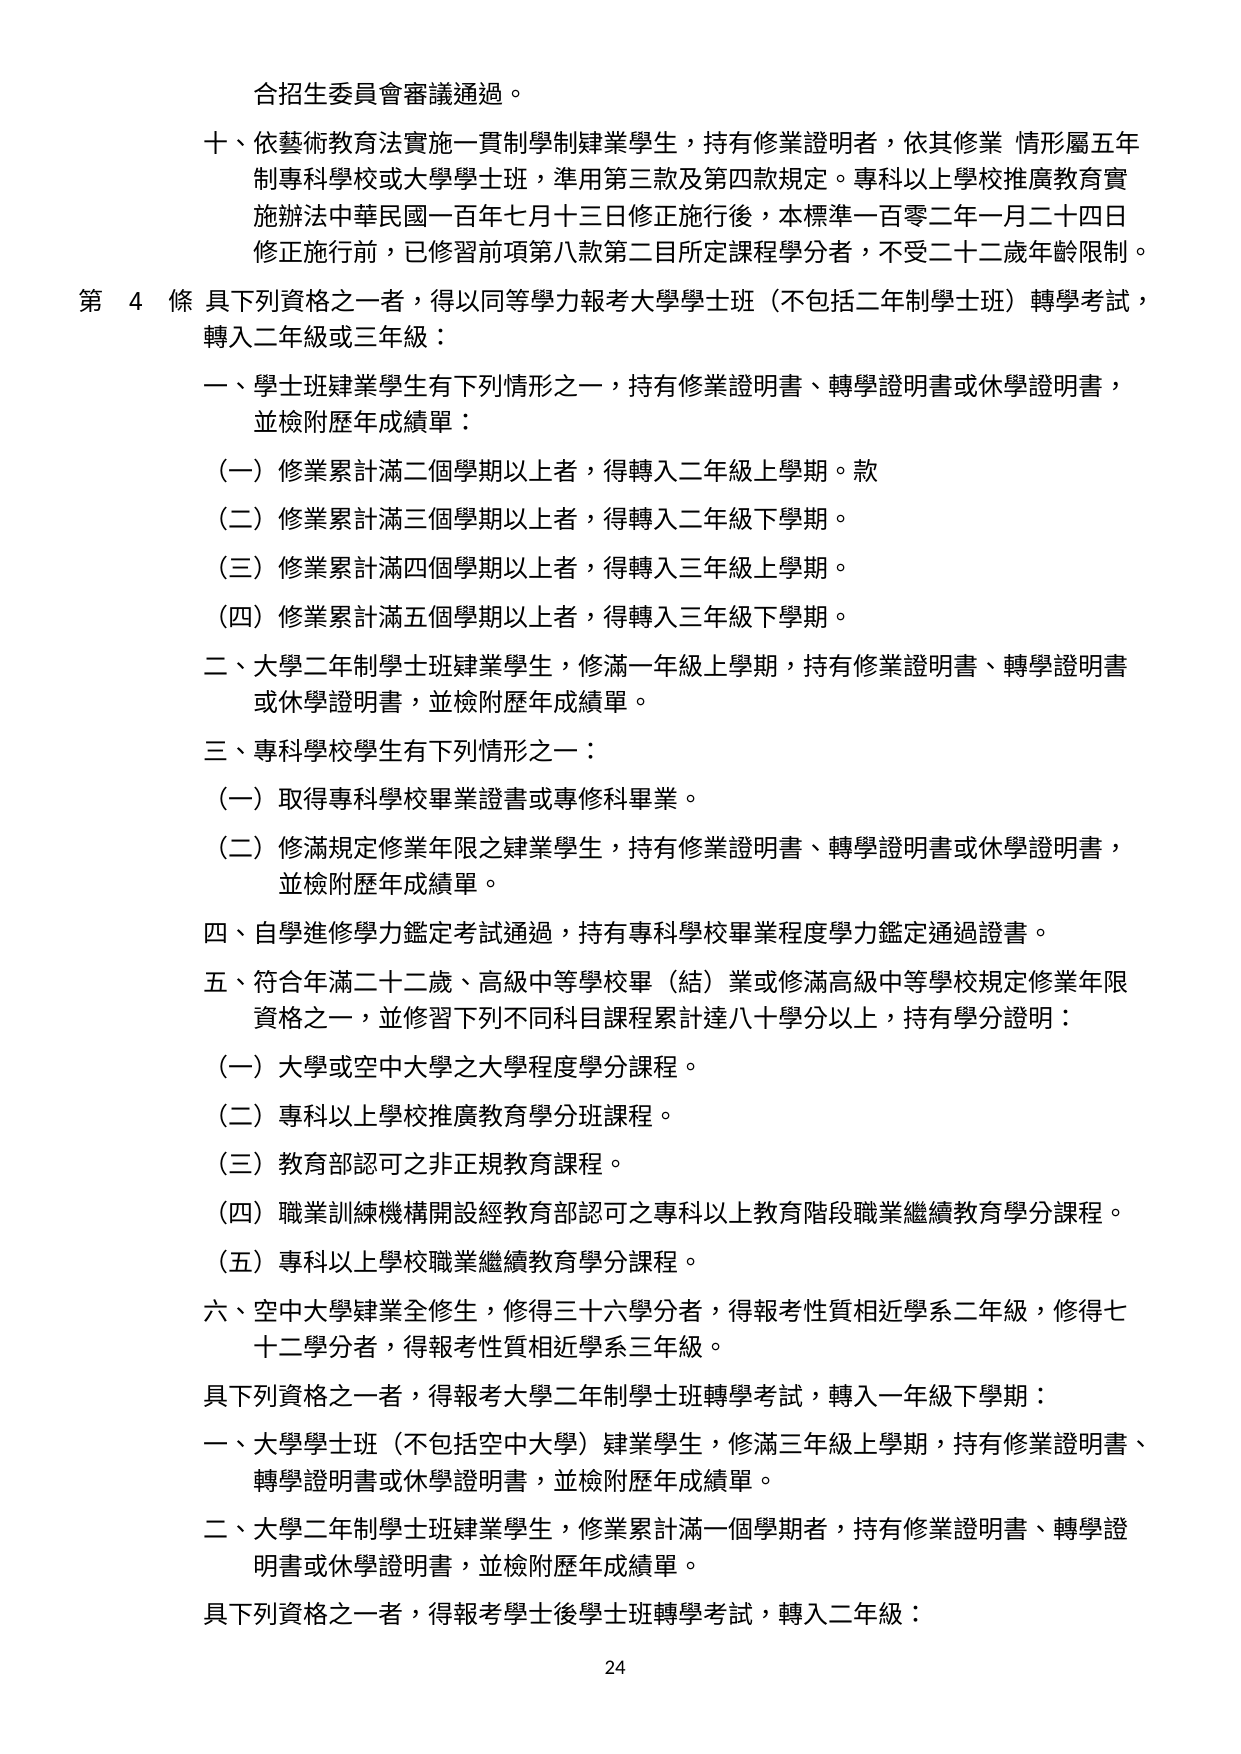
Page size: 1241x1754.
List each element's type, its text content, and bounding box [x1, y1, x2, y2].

text 一、學士班肄業學生有下列情形之一，持有修業證明書、轉學證明書或休學證明書，並檢附歷年成績單： [203, 366, 1152, 439]
text 四、自學進修學力鑑定考試通過，持有專科學校畢業程度學力鑑定通過證書。 [203, 914, 1152, 950]
text 二、大學二年制學士班肄業學生，修滿一年級上學期，持有修業證明書、轉學證明書或休學證明書，並檢附歷年成績單。 [203, 646, 1152, 719]
text 合招生委員會審議通過。 [203, 75, 1152, 111]
text 一、大學學士班（不包括空中大學）肄業學生，修滿三年級上學期，持有修業證明書、轉學證明書或休學證明書，並檢附歷年成績單。 [203, 1425, 1152, 1497]
text （三）教育部認可之非正規教育課程。 [203, 1145, 1152, 1181]
text （二）修業累計滿三個學期以上者，得轉入二年級下學期。 [203, 500, 1152, 536]
text （一）大學或空中大學之大學程度學分課程。 [203, 1047, 1152, 1084]
text 十、依藝術教育法實施一貫制學制肄業學生，持有修業證明者，依其修業 情形屬五年制專科學校或大學學士班，準用第三款及第四款規定。專科以上學校推廣教育實施辦法中華民國一百年七月十三日修正施行後，本標準一百零二年一月二十四日修正施行前，已修習前項第八款第二目所定課程學分者，不受二十二歲年齡限制。 [203, 124, 1152, 269]
text （四）職業訓練機構開設經教育部認可之專科以上教育階段職業繼續教育學分課程。 [203, 1194, 1152, 1230]
text 具下列資格之一者，得報考大學二年制學士班轉學考試，轉入一年級下學期： [203, 1376, 1152, 1412]
text 二、大學二年制學士班肄業學生，修業累計滿一個學期者，持有修業證明書、轉學證明書或休學證明書，並檢附歷年成績單。 [203, 1510, 1152, 1582]
text 第 4 條 具下列資格之一者，得以同等學力報考大學學士班（不包括二年制學士班）轉學考試，轉入二年級或三年級： [78, 281, 1152, 354]
text （五）專科以上學校職業繼續教育學分課程。 [203, 1242, 1152, 1279]
text 六、空中大學肄業全修生，修得三十六學分者，得報考性質相近學系二年級，修得七十二學分者，得報考性質相近學系三年級。 [203, 1291, 1152, 1364]
text 具下列資格之一者，得報考學士後學士班轉學考試，轉入二年級： [203, 1595, 1152, 1631]
text （二）專科以上學校推廣教育學分班課程。 [203, 1096, 1152, 1132]
text （二）修滿規定修業年限之肄業學生，持有修業證明書、轉學證明書或休學證明書，並檢附歷年成績單。 [203, 829, 1152, 901]
text （四）修業累計滿五個學期以上者，得轉入三年級下學期。 [203, 597, 1152, 634]
text （一）修業累計滿二個學期以上者，得轉入二年級上學期。款 [203, 451, 1152, 487]
text 三、專科學校學生有下列情形之一： [203, 731, 1152, 767]
text （三）修業累計滿四個學期以上者，得轉入三年級上學期。 [203, 549, 1152, 585]
text （一）取得專科學校畢業證書或專修科畢業。 [203, 780, 1152, 816]
text 五、符合年滿二十二歲、高級中等學校畢（結）業或修滿高級中等學校規定修業年限資格之一，並修習下列不同科目課程累計達八十學分以上，持有學分證明： [203, 962, 1152, 1035]
